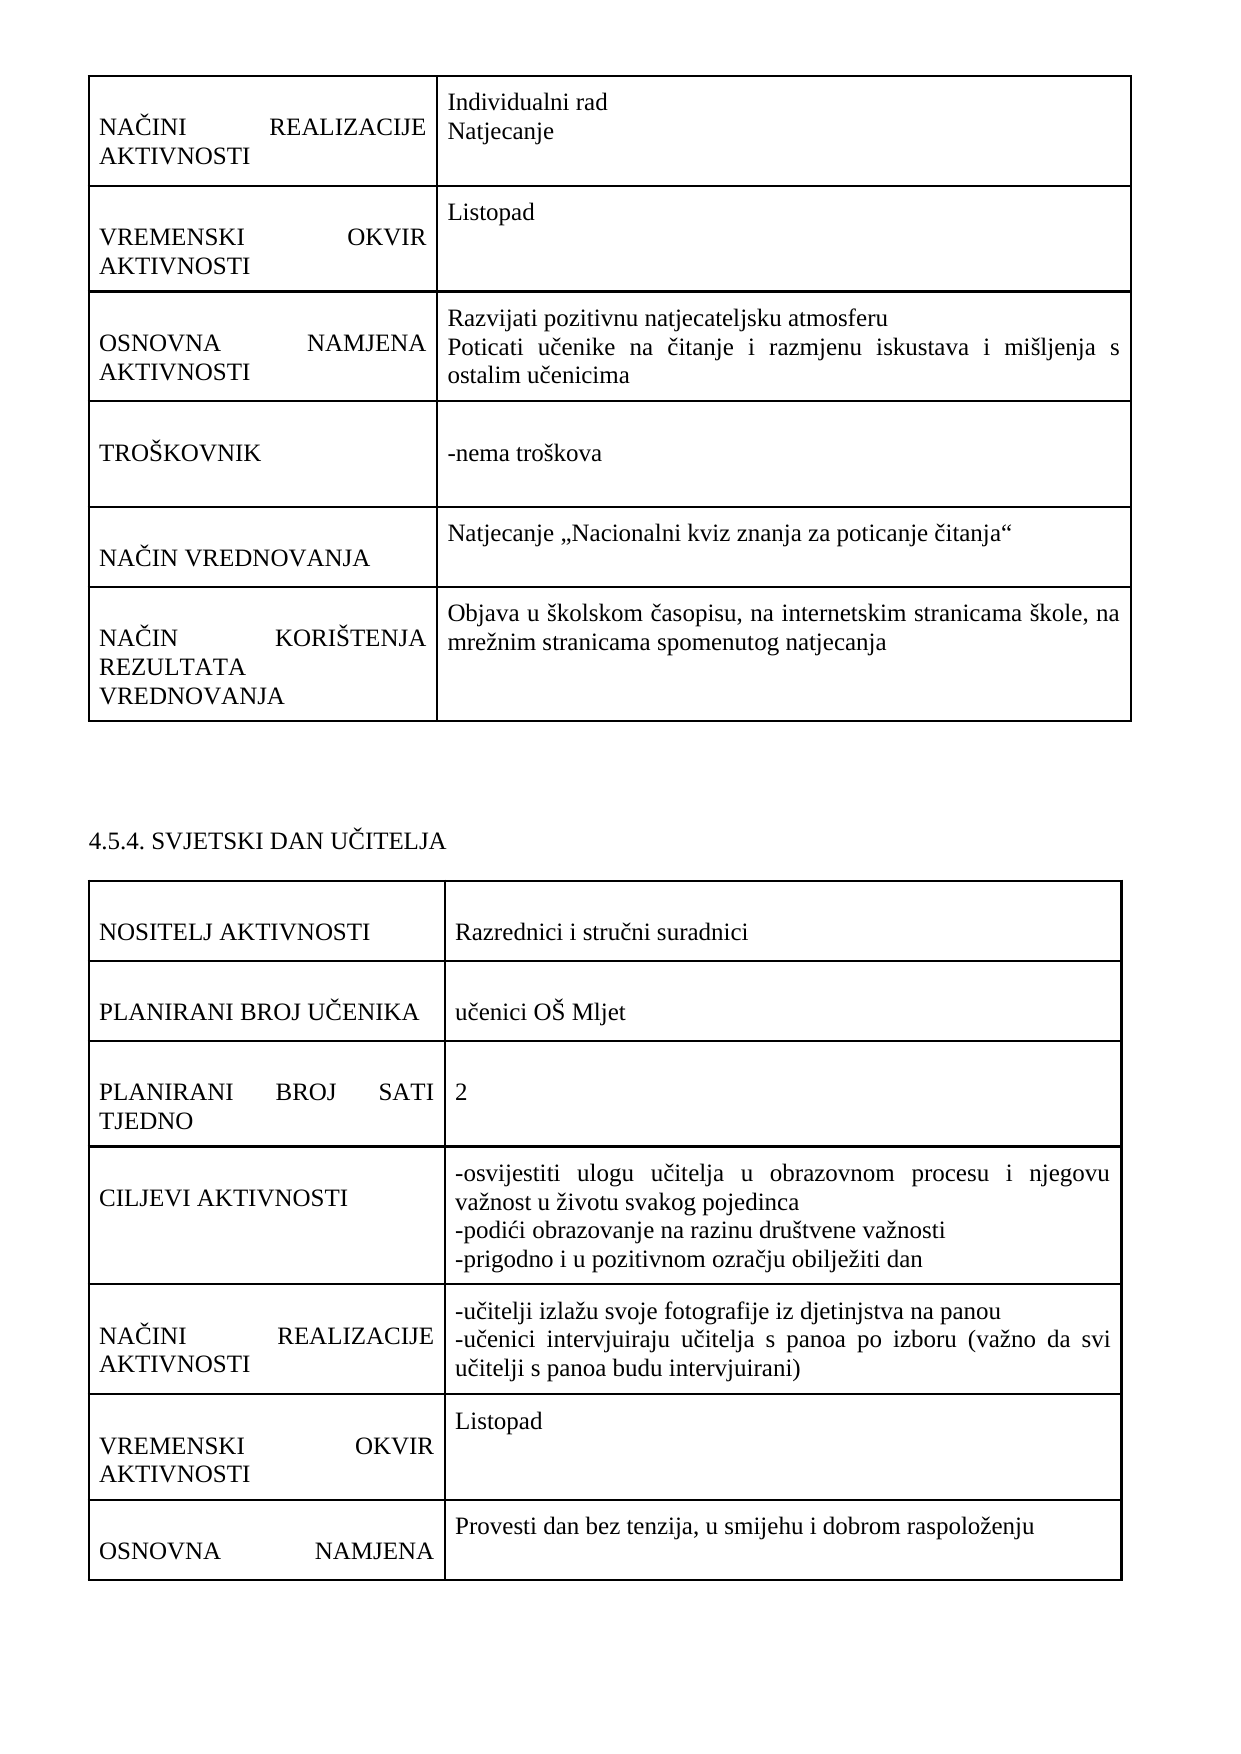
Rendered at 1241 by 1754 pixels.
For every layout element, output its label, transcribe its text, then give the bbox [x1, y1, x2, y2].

table_cell CILJEVI AKTIVNOSTI [90, 1148, 444, 1283]
table_cell NAČINI REALIZACIJE AKTIVNOSTI [90, 77, 436, 185]
table_cell NAČINI REALIZACIJE AKTIVNOSTI [90, 1285, 444, 1393]
table_cell OSNOVNA NAMJENA AKTIVNOSTI [90, 293, 436, 400]
table_cell -učitelji izlažu svoje fotografije iz djetinjstva na panou -učenici intervjuiraju učitelja s panoa po izboru (važno da svi učitelji s panoa budu intervjuirani) [446, 1285, 1120, 1393]
table_cell Provesti dan bez tenzija, u smijehu i dobrom raspoloženju [446, 1501, 1120, 1579]
table_cell 2 [446, 1042, 1120, 1145]
table_cell VREMENSKI OKVIR AKTIVNOSTI [90, 187, 436, 290]
table_cell NAČIN VREDNOVANJA [90, 508, 436, 586]
text 4.5.4. SVJETSKI DAN UČITELJA [88, 826, 1090, 854]
table_cell OSNOVNA NAMJENA [90, 1501, 444, 1579]
table_cell Listopad [438, 187, 1130, 290]
table_cell NAČIN KORIŠTENJA REZULTATA VREDNOVANJA [90, 588, 436, 720]
table_cell Razvijati pozitivnu natjecateljsku atmosferu Poticati učenike na čitanje i razmjenu iskustava i mišljenja s ostalim učenicima [438, 293, 1130, 400]
table_cell -osvijestiti ulogu učitelja u obrazovnom procesu i njegovu važnost u životu svakog pojedinca -podići obrazovanje na razinu društvene važnosti -prigodno i u pozitivnom ozračju obilježiti dan [446, 1148, 1120, 1283]
table_header NOSITELJ AKTIVNOSTI [90, 882, 444, 960]
table_cell PLANIRANI BROJ UČENIKA [90, 962, 444, 1040]
table_cell PLANIRANI BROJ SATI TJEDNO [90, 1042, 444, 1145]
table_cell Natjecanje „Nacionalni kviz znanja za poticanje čitanja“ [438, 508, 1130, 586]
table_cell TROŠKOVNIK [90, 402, 436, 506]
table_cell VREMENSKI OKVIR AKTIVNOSTI [90, 1395, 444, 1499]
table_cell Listopad [446, 1395, 1120, 1499]
table_header Razrednici i stručni suradnici [446, 882, 1120, 960]
table_cell Individualni rad Natjecanje [438, 77, 1130, 185]
table_cell -nema troškova [438, 402, 1130, 506]
table_cell učenici OŠ Mljet [446, 962, 1120, 1040]
table_cell Objava u školskom časopisu, na internetskim stranicama škole, na mrežnim stranicama spomenutog natjecanja [438, 588, 1130, 720]
